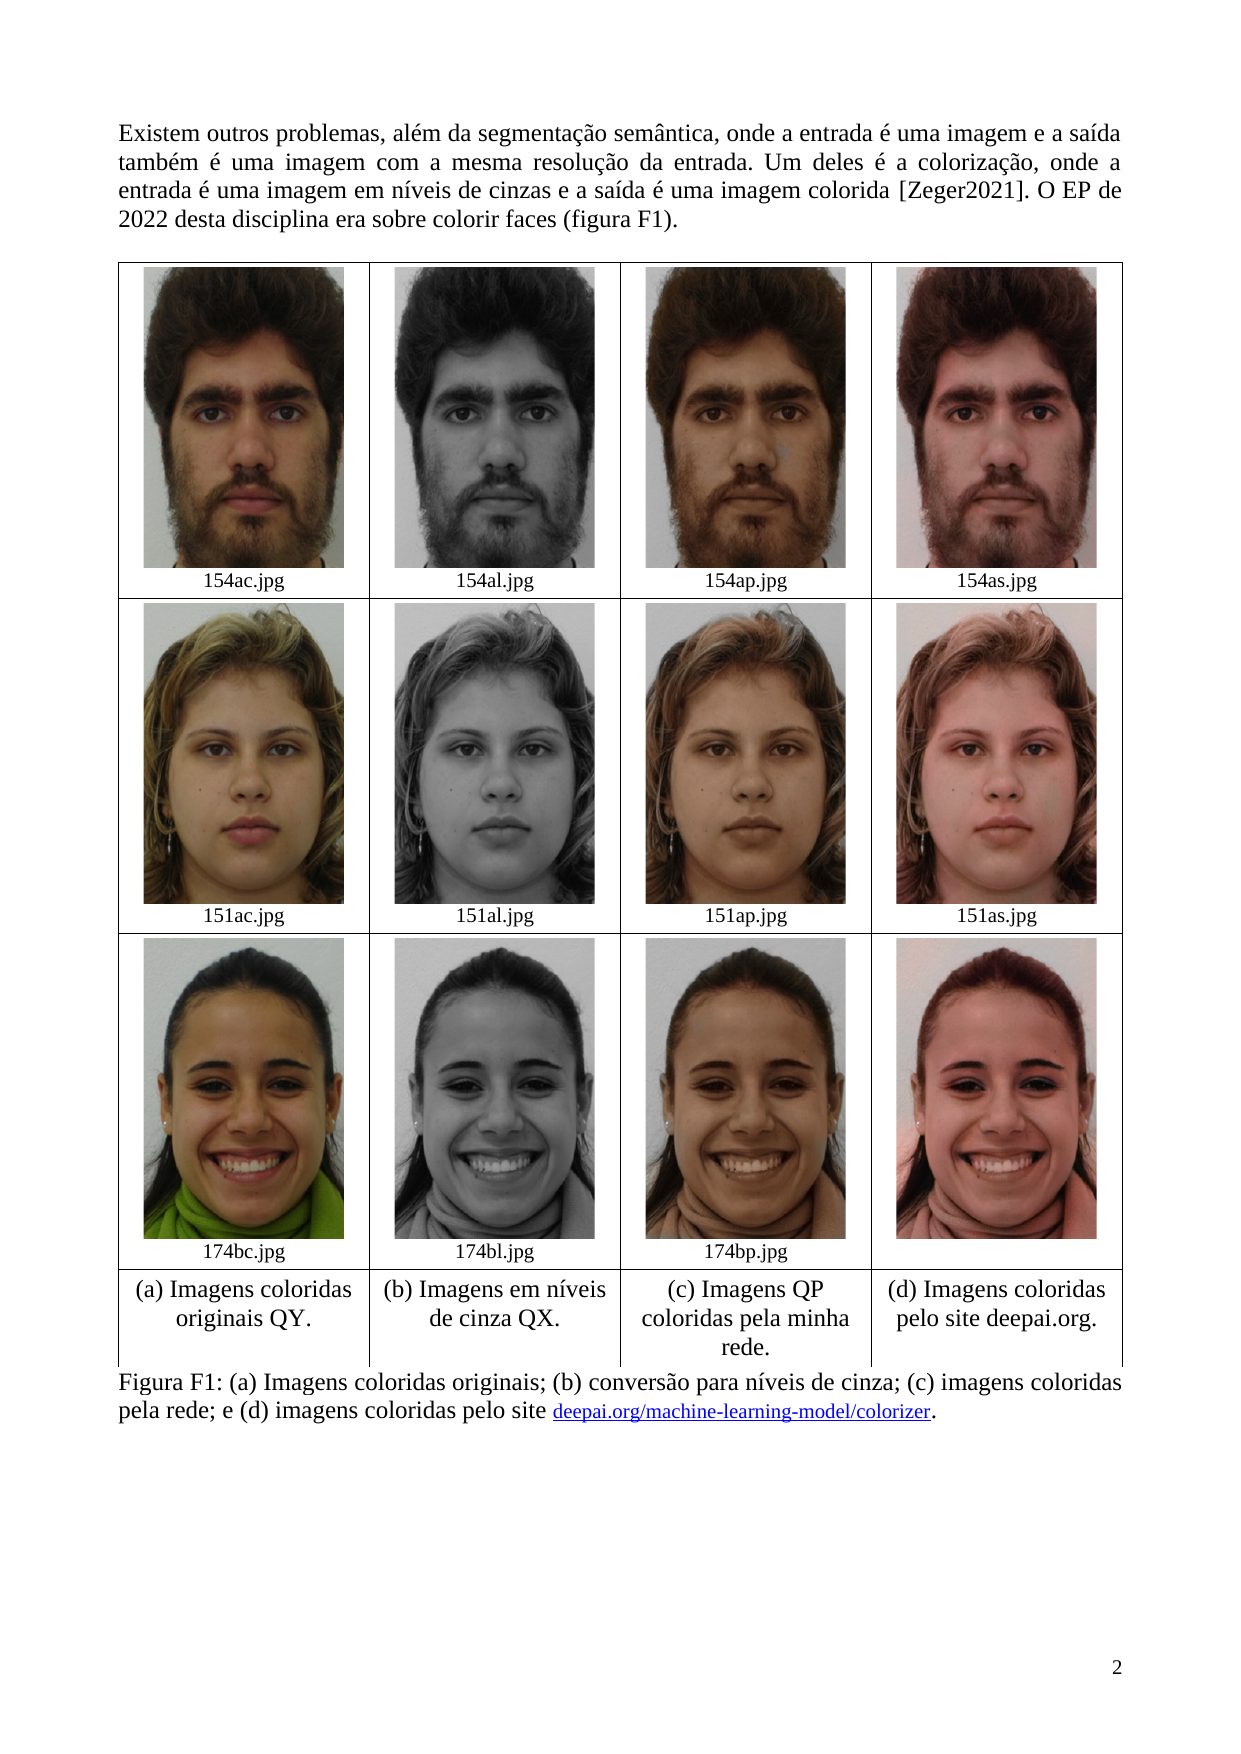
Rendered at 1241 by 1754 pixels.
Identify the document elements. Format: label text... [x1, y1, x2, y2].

table_cell (a) Imagens coloridas originais QY. [119, 1270, 369, 1367]
table_cell 151ac.jpg [119, 599, 369, 933]
picture [896, 938, 1097, 1239]
text Existem outros problemas, além da segmentação semântica, onde a entrada é uma imagem e a saída também é uma imagem com a mesma resolução da entrada. Um deles é a colorização, onde a entrada é uma imagem em níveis de cinzas e a saída é uma imagem colorida [Zeger2021]. O EP de 2022 desta disciplina era sobre colorir faces (figura F1). [118, 118, 1122, 233]
picture [645, 603, 846, 904]
table_cell 151ap.jpg [621, 599, 871, 933]
table_cell (c) Imagens QP coloridas pela minha rede. [621, 1270, 871, 1367]
table_cell [872, 934, 1122, 1269]
picture [394, 938, 595, 1239]
table_header 154ap.jpg [621, 263, 871, 597]
picture [645, 267, 846, 568]
table_cell 174bp.jpg [621, 934, 871, 1269]
table_cell 174bl.jpg [370, 934, 620, 1269]
picture [896, 267, 1097, 568]
table_cell 151al.jpg [370, 599, 620, 933]
table_cell (b) Imagens em níveis de cinza QX. [370, 1270, 620, 1367]
table_cell (d) Imagens coloridas pelo site deepai.org. [872, 1270, 1122, 1367]
table_header 154ac.jpg [119, 263, 369, 597]
picture [143, 938, 344, 1239]
picture [394, 603, 595, 904]
text Figura F1: (a) Imagens coloridas originais; (b) conversão para níveis de cinza; (c) imagens coloridas pela rede; e (d) imagens coloridas pelo site deepai.org/machine-learning-model/colorizer. [118, 1368, 1122, 1424]
table_cell 174bc.jpg [119, 934, 369, 1269]
picture [645, 938, 846, 1239]
picture [143, 603, 344, 904]
table_header 154as.jpg [872, 263, 1122, 597]
picture [143, 267, 344, 568]
table_cell 151as.jpg [872, 599, 1122, 933]
table_header 154al.jpg [370, 263, 620, 597]
picture [394, 267, 595, 568]
picture [896, 603, 1097, 904]
